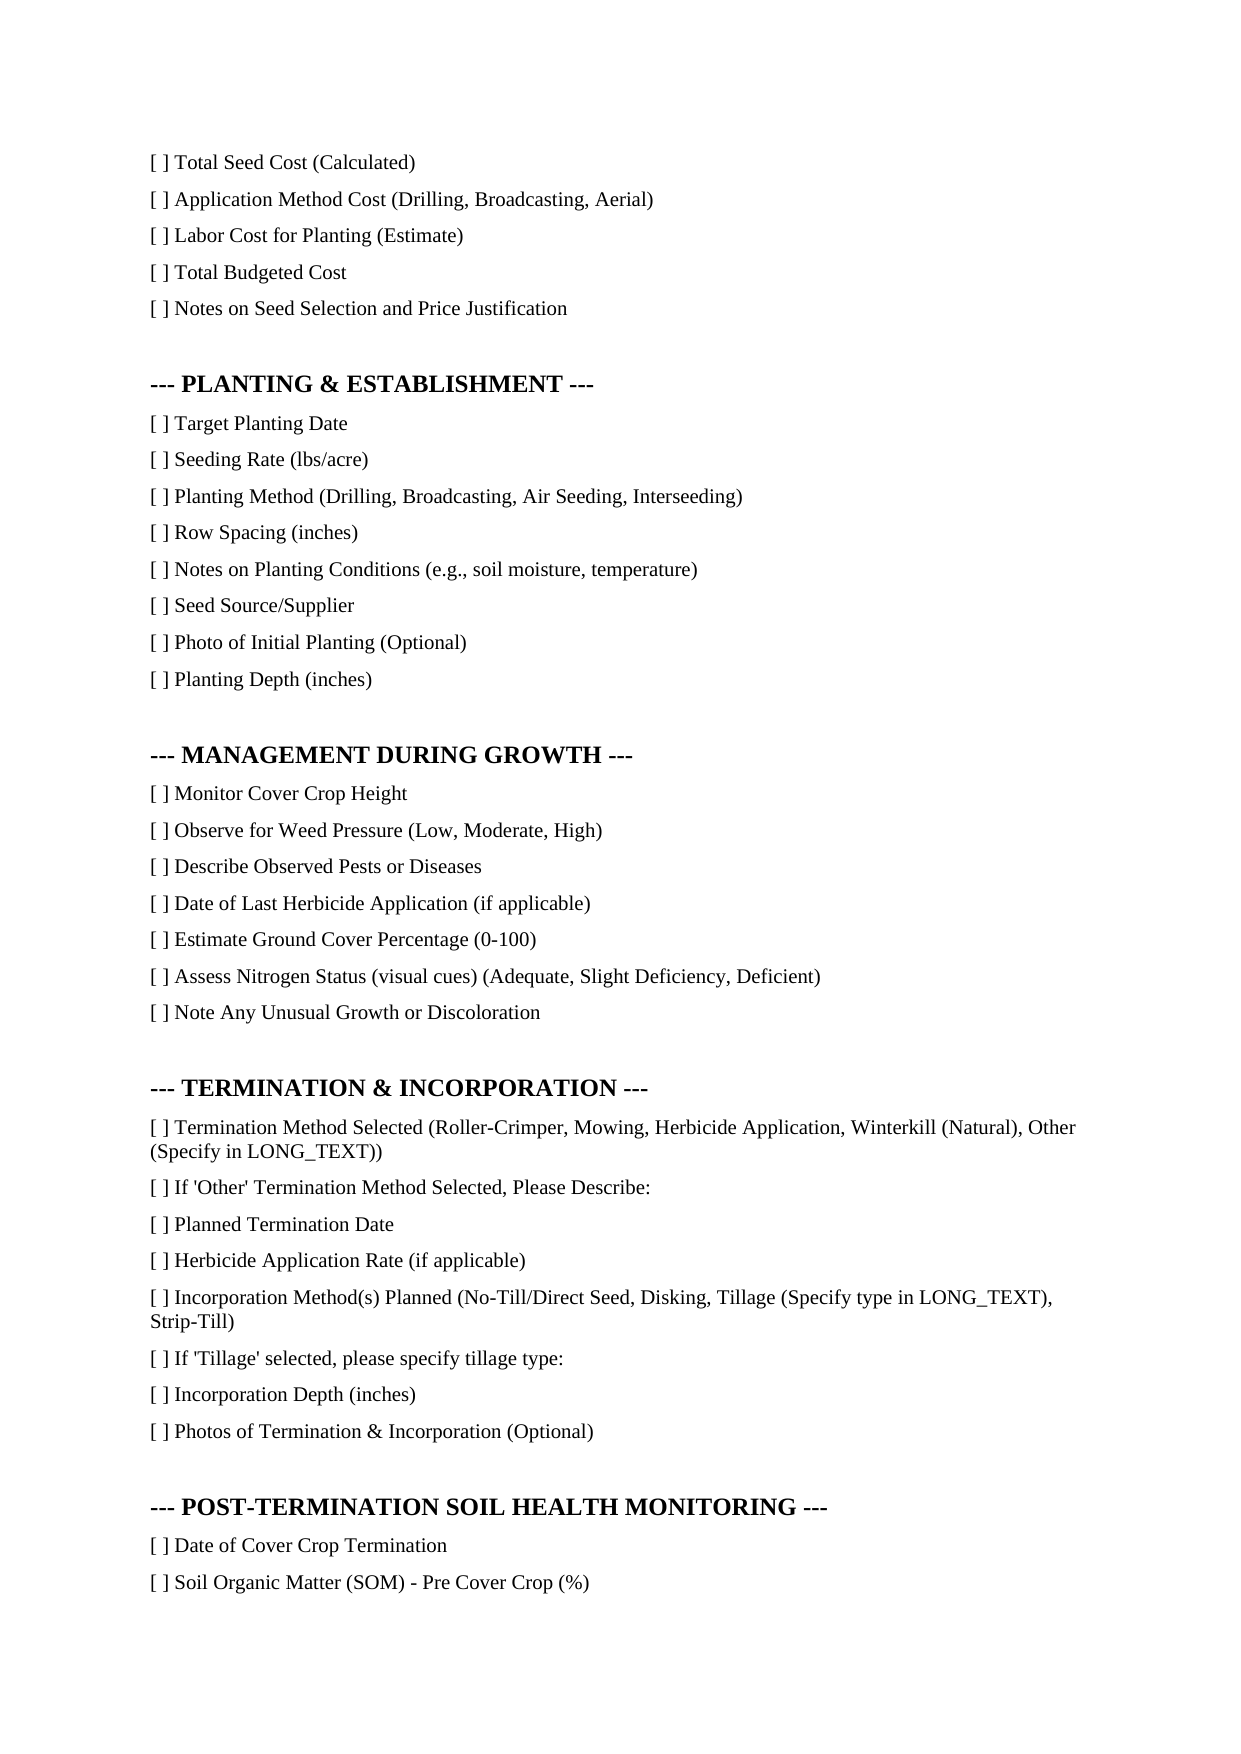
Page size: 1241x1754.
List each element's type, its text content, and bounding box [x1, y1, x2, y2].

text [ ] Labor Cost for Planting (Estimate) [150, 223, 1090, 247]
text [ ] Date of Cover Crop Termination [150, 1533, 1090, 1557]
text [ ] Estimate Ground Cover Percentage (0-100) [150, 927, 1090, 951]
text [ ] Seed Source/Supplier [150, 593, 1090, 617]
text [ ] Planting Depth (inches) [150, 667, 1090, 691]
text [ ] Notes on Planting Conditions (e.g., soil moisture, temperature) [150, 557, 1090, 581]
text [ ] Notes on Seed Selection and Price Justification [150, 296, 1090, 320]
text [ ] Photos of Termination & Incorporation (Optional) [150, 1419, 1090, 1443]
text [ ] Incorporation Method(s) Planned (No-Till/Direct Seed, Disking, Tillage (Specify type in LONG_TEXT), Strip-Till) [150, 1285, 1090, 1333]
text [ ] Observe for Weed Pressure (Low, Moderate, High) [150, 817, 1090, 842]
text [ ] If 'Tillage' selected, please specify tillage type: [150, 1346, 1090, 1370]
text --- POST-TERMINATION SOIL HEALTH MONITORING --- [150, 1492, 1090, 1521]
text [ ] Note Any Unusual Growth or Discoloration [150, 1000, 1090, 1024]
text --- PLANTING & ESTABLISHMENT --- [150, 369, 1090, 398]
text [ ] Total Budgeted Cost [150, 260, 1090, 284]
text [ ] Row Spacing (inches) [150, 520, 1090, 544]
text [ ] Herbicide Application Rate (if applicable) [150, 1248, 1090, 1272]
text [ ] Total Seed Cost (Calculated) [150, 150, 1090, 174]
text [ ] Incorporation Depth (inches) [150, 1382, 1090, 1406]
text [ ] Termination Method Selected (Roller-Crimper, Mowing, Herbicide Application, Winterkill (Natural), Other (Specify in LONG_TEXT)) [150, 1115, 1090, 1163]
text [ ] Monitor Cover Crop Height [150, 781, 1090, 805]
text [ ] Seeding Rate (lbs/acre) [150, 447, 1090, 471]
text [ ] Application Method Cost (Drilling, Broadcasting, Aerial) [150, 187, 1090, 211]
text --- MANAGEMENT DURING GROWTH --- [150, 740, 1090, 768]
text [ ] Soil Organic Matter (SOM) - Pre Cover Crop (%) [150, 1570, 1090, 1594]
text [ ] Photo of Initial Planting (Optional) [150, 630, 1090, 654]
text [ ] Assess Nitrogen Status (visual cues) (Adequate, Slight Deficiency, Deficient) [150, 964, 1090, 988]
text [ ] Planting Method (Drilling, Broadcasting, Air Seeding, Interseeding) [150, 484, 1090, 508]
text [ ] Describe Observed Pests or Diseases [150, 854, 1090, 878]
text [ ] Date of Last Herbicide Application (if applicable) [150, 891, 1090, 915]
text [ ] Planned Termination Date [150, 1212, 1090, 1236]
text [ ] If 'Other' Termination Method Selected, Please Describe: [150, 1175, 1090, 1199]
text [ ] Target Planting Date [150, 411, 1090, 435]
text --- TERMINATION & INCORPORATION --- [150, 1073, 1090, 1102]
